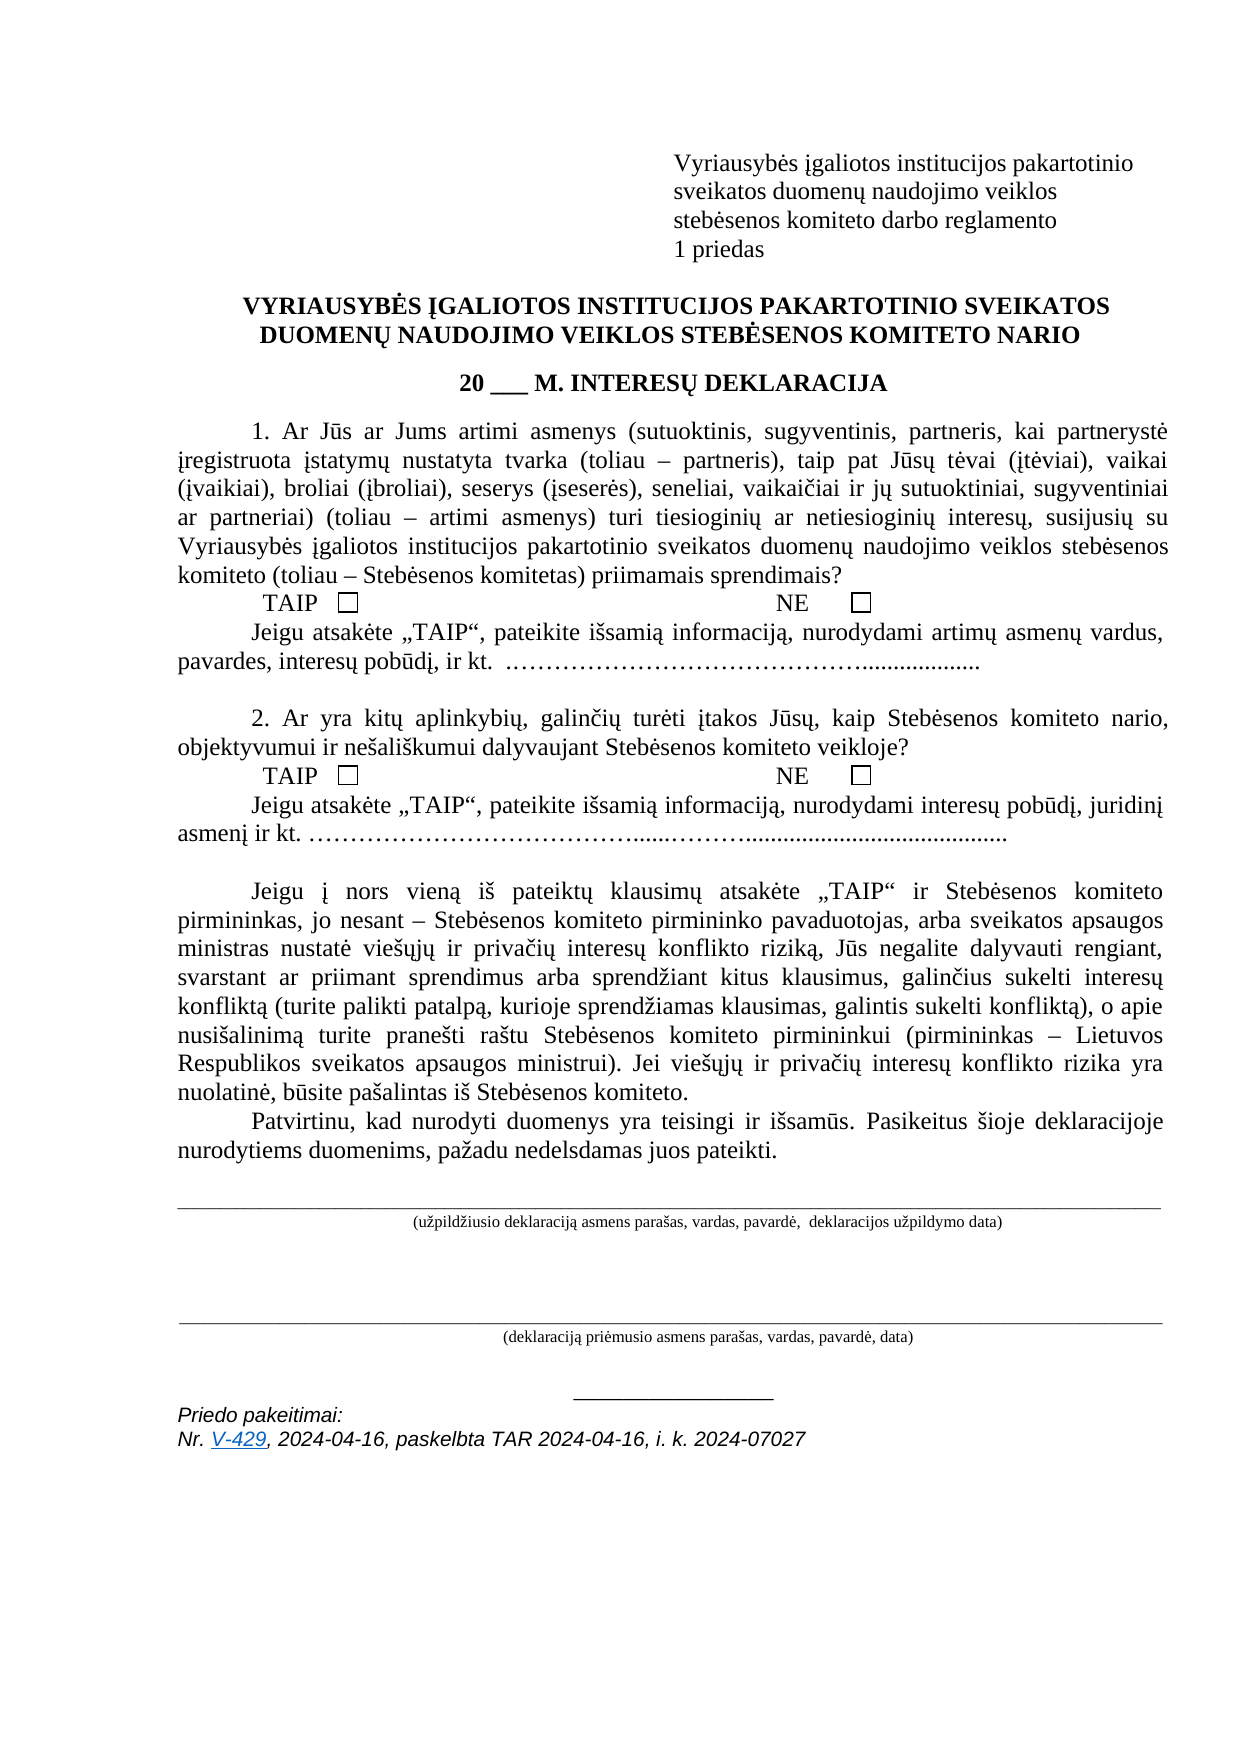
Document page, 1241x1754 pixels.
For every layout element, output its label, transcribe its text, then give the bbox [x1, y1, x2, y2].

table_header TAIP [177, 589, 691, 617]
table_header TAIP [177, 761, 691, 790]
text 1. Ar Jūs ar Jums artimi asmenys (sutuoktinis, sugyventinis, partneris, kai partnerystė įregistruota įstatymų nustatyta tvarka (toliau – partneris), taip pat Jūsų tėvai (įtėviai), vaikai (įvaikiai), broliai (įbroliai), seserys (įseserės), seneliai, vaikaičiai ir jų sutuoktiniai, sugyventiniai ar partneriai) (toliau – artimi asmenys) turi tiesioginių ar netiesioginių interesų, susijusių su Vyriausybės įgaliotos institucijos pakartotinio sveikatos duomenų naudojimo veiklos stebėsenos komiteto (toliau – Stebėsenos komitetas) priimamais sprendimais? [177, 416, 1169, 588]
text (užpildžiusio deklaraciją asmens parašas, vardas, pavardė, deklaracijos užpildymo data) [177, 1211, 1164, 1231]
text Jeigu atsakėte „TAIP“, pateikite išsamią informaciją, nurodydami artimų asmenų vardus, pavardes, interesų pobūdį, ir kt. .……………………………………................... [177, 617, 1164, 675]
text sveikatos duomenų naudojimo veiklos [177, 176, 1169, 205]
text VYRIAUSYBĖS ĮGALIOTOS INSTITUCIJOS PAKARTOTINIO SVEIKATOS DUOMENŲ NAUDOJIMO VEIKLOS STEBĖSENOS KOMITETO NARIO [177, 291, 1169, 349]
text ________________ [177, 1374, 1169, 1403]
text Jeigu atsakėte „TAIP“, pateikite išsamią informaciją, nurodydami interesų pobūdį, juridinį asmenį ir kt. …………………………………......……….......................................... [177, 790, 1164, 847]
text ______________________________________________________________________________________________________________________ [177, 1307, 1164, 1326]
text Jeigu į nors vieną iš pateiktų klausimų atsakėte „TAIP“ ir Stebėsenos komiteto pirmininkas, jo nesant – Stebėsenos komiteto pirmininko pavaduotojas, arba sveikatos apsaugos ministras nustatė viešųjų ir privačių interesų konflikto riziką, Jūs negalite dalyvauti rengiant, svarstant ar priimant sprendimus arba sprendžiant kitus klausimus, galinčius sukelti interesų konfliktą (turite palikti patalpą, kurioje sprendžiamas klausimas, galintis sukelti konfliktą), o apie nusišalinimą turite pranešti raštu Stebėsenos komiteto pirmininkui (pirmininkas – Lietuvos Respublikos sveikatos apsaugos ministrui). Jei viešųjų ir privačių interesų konflikto rizika yra nuolatinė, būsite pašalintas iš Stebėsenos komiteto. [177, 876, 1164, 1106]
text Nr. V-429, 2024-04-16, paskelbta TAR 2024-04-16, i. k. 2024-07027 [177, 1427, 1169, 1451]
table_header NE [691, 589, 1167, 617]
text Patvirtinu, kad nurodyti duomenys yra teisingi ir išsamūs. Pasikeitus šioje deklaracijoje nurodytiems duomenims, pažadu nedelsdamas juos pateikti. [177, 1106, 1164, 1163]
text ______________________________________________________________________________________________________________________ [177, 1192, 1164, 1211]
text Priedo pakeitimai: [177, 1403, 1169, 1427]
text 1 priedas [177, 234, 1169, 263]
table_header NE [691, 761, 1167, 790]
text 20 ___ M. INTERESŲ DEKLARACIJA [177, 368, 1169, 397]
text Vyriausybės įgaliotos institucijos pakartotinio [177, 148, 1169, 176]
text (deklaraciją priėmusio asmens parašas, vardas, pavardė, data) [177, 1326, 1164, 1346]
text stebėsenos komiteto darbo reglamento [177, 205, 1169, 234]
text 2. Ar yra kitų aplinkybių, galinčių turėti įtakos Jūsų, kaip Stebėsenos komiteto nario, objektyvumui ir nešališkumui dalyvaujant Stebėsenos komiteto veikloje? [177, 703, 1169, 761]
